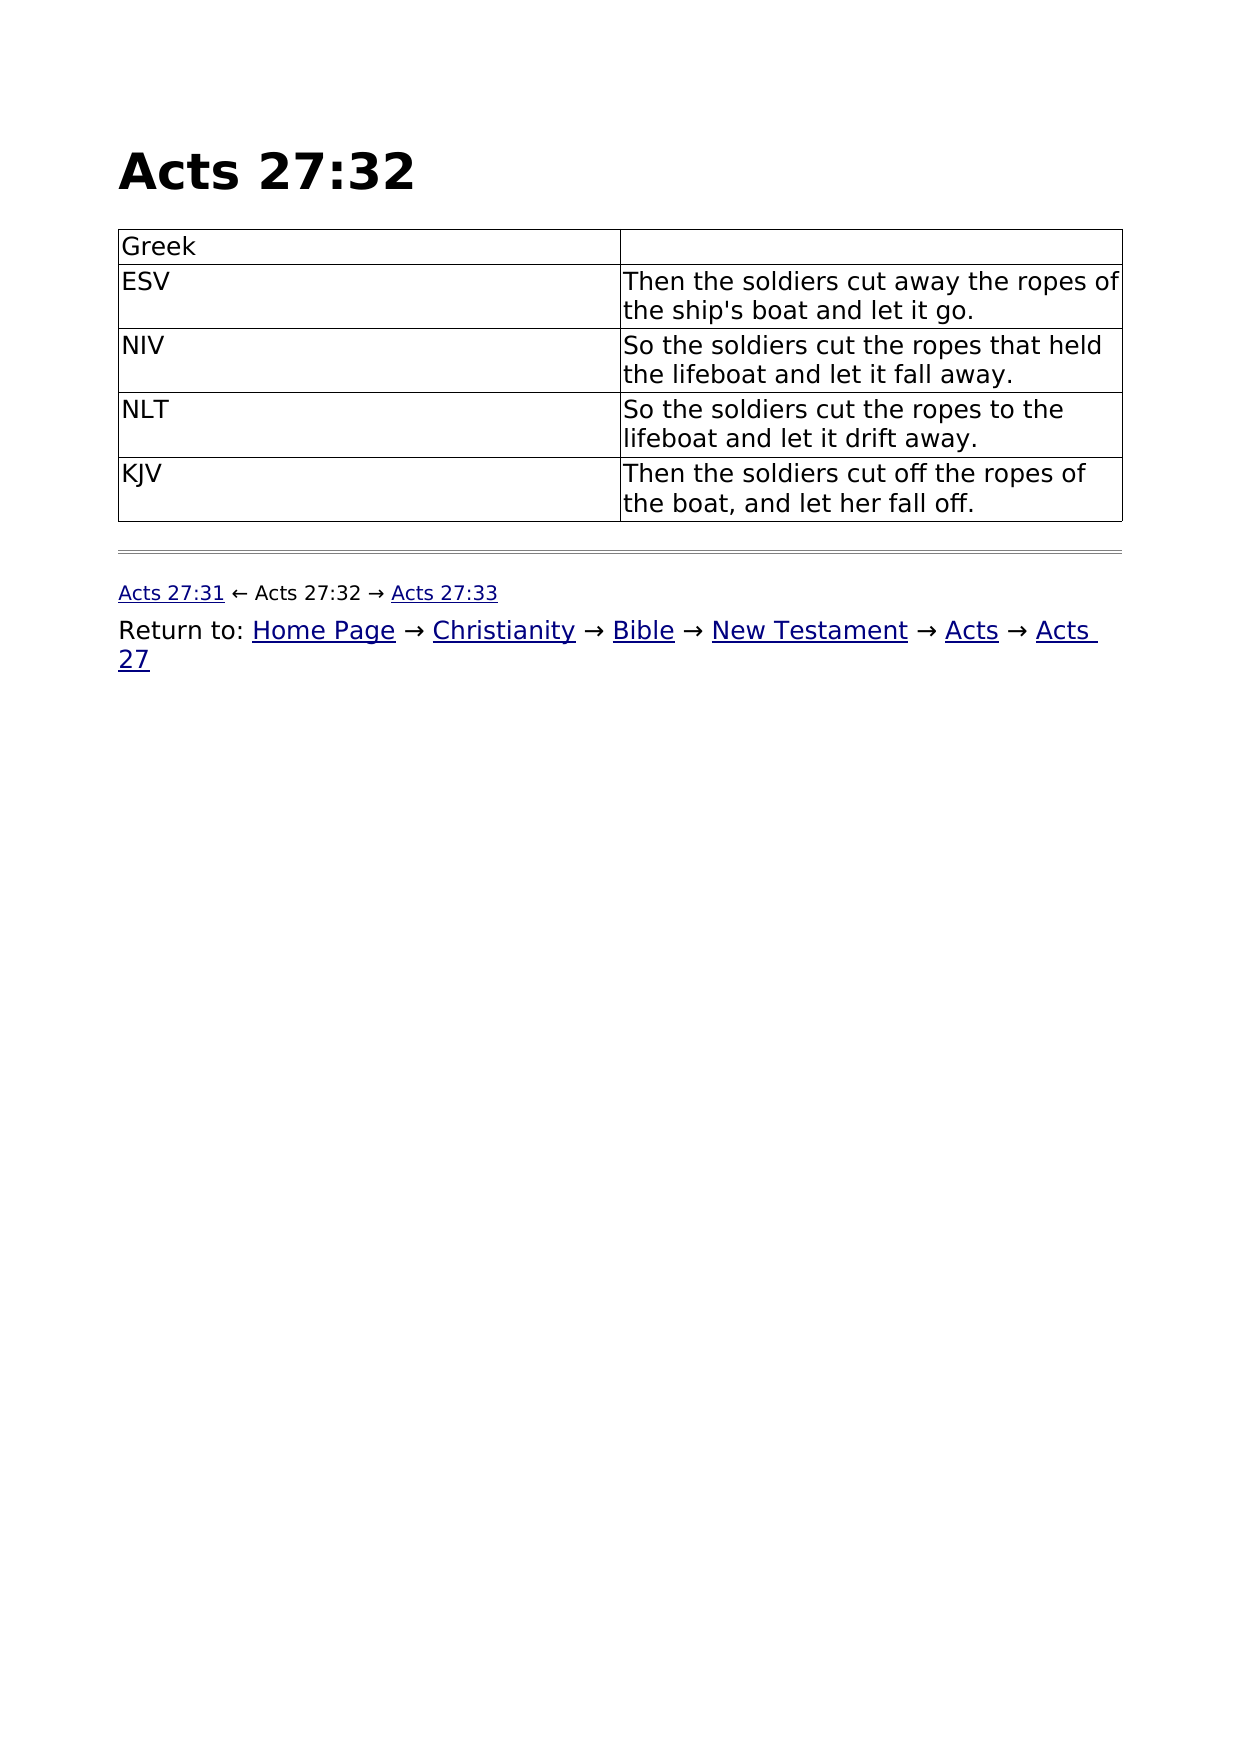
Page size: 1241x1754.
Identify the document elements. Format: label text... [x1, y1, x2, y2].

table_cell ESV [119, 265, 620, 328]
table_cell So the soldiers cut the ropes to the lifeboat and let it drift away. [621, 393, 1122, 457]
text Acts 27:31 ← Acts 27:32 → Acts 27:33 [118, 582, 1122, 616]
table_cell Then the soldiers cut off the ropes of the boat, and let her fall off. [621, 458, 1122, 521]
table_header [621, 230, 1122, 264]
table_header Greek [119, 230, 620, 264]
table_cell So the soldiers cut the ropes that held the lifeboat and let it fall away. [621, 329, 1122, 392]
text Return to: Home Page → Christianity → Bible → New Testament → Acts → Acts 27 [118, 616, 1122, 674]
table_cell NIV [119, 329, 620, 392]
subtitle Acts 27:32 [118, 143, 1122, 201]
table_cell Then the soldiers cut away the ropes of the ship's boat and let it go. [621, 265, 1122, 328]
table_cell NLT [119, 393, 620, 457]
table_cell KJV [119, 458, 620, 521]
